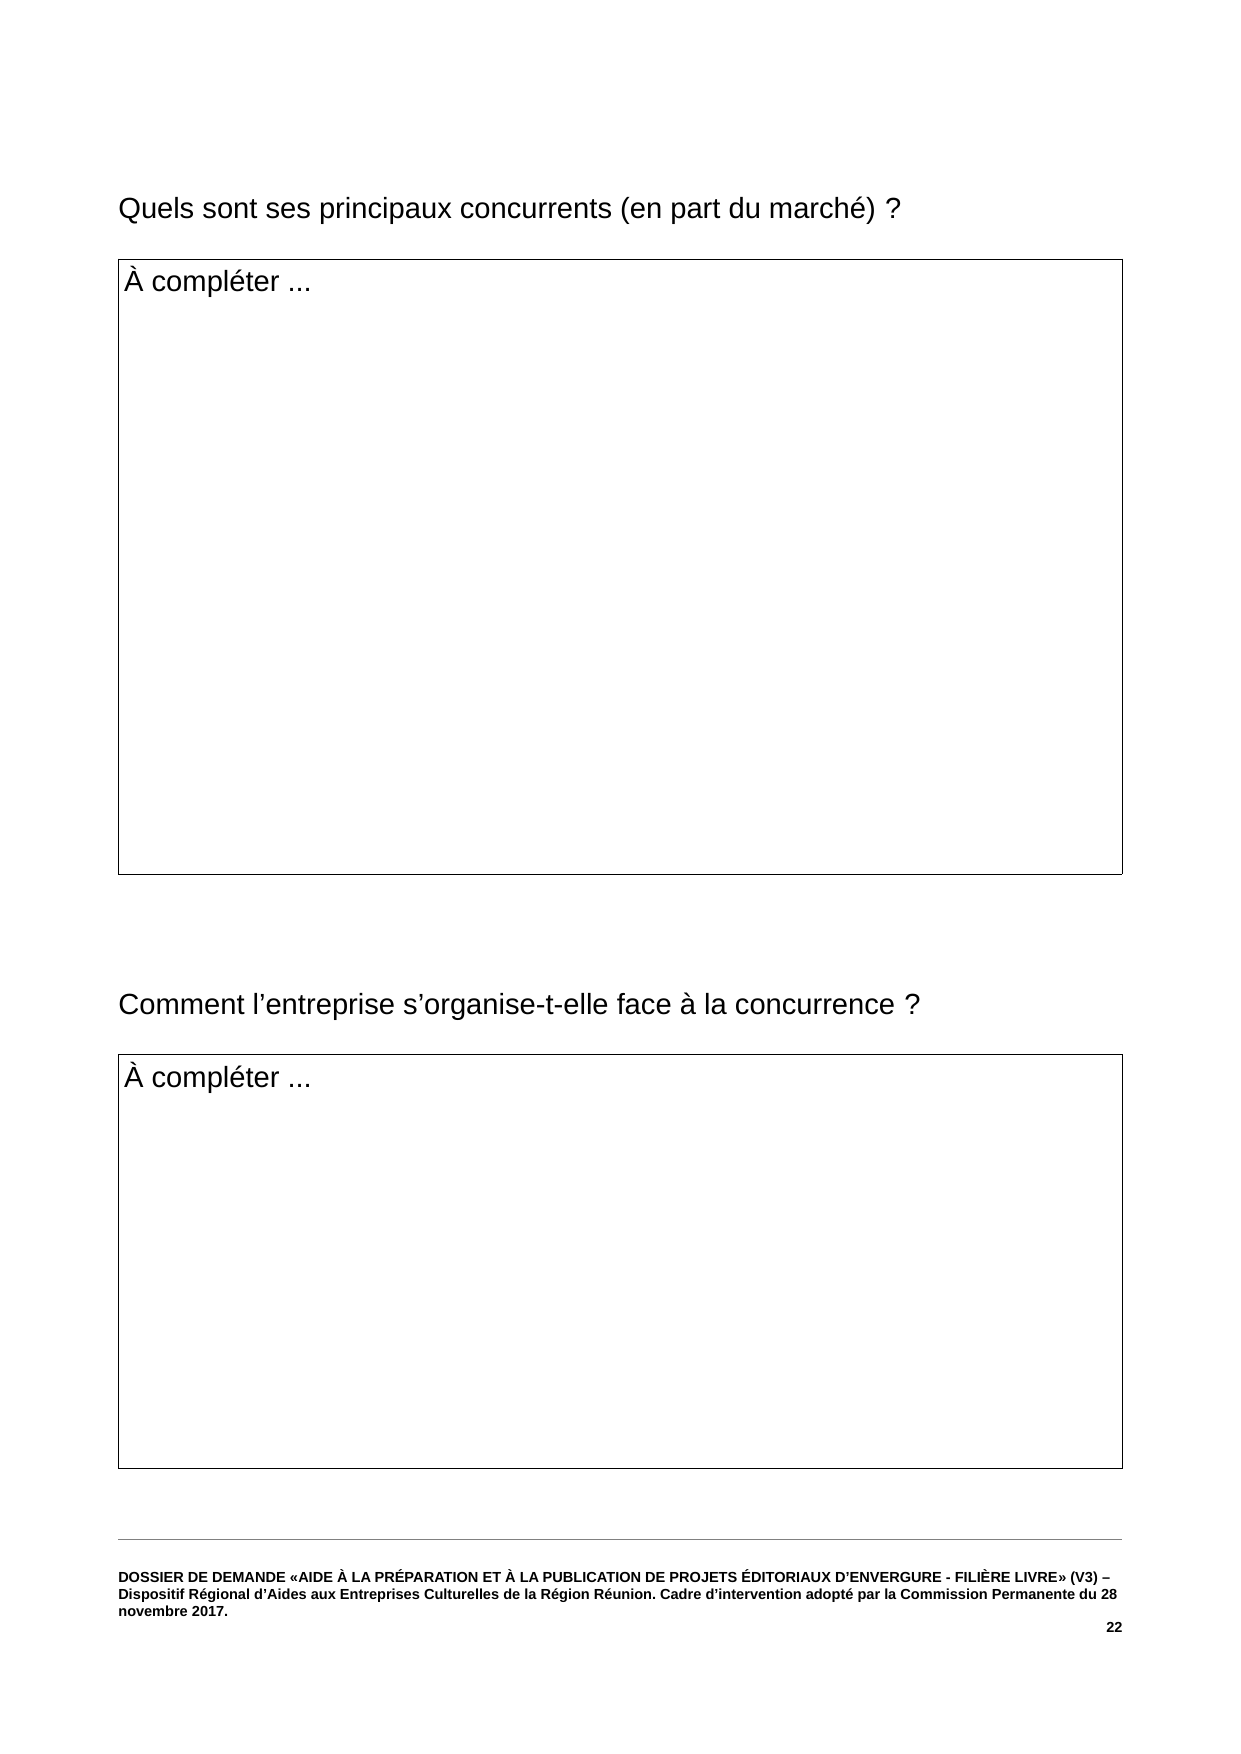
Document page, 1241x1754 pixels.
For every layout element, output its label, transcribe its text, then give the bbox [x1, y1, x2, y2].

text Quels sont ses principaux concurrents (en part du marché) ? [118, 191, 1122, 225]
table_header À compléter ... [119, 260, 1122, 874]
text Comment l’entreprise s’organise-t-elle face à la concurrence ? [118, 987, 1122, 1021]
table_header À compléter ... [119, 1055, 1122, 1468]
